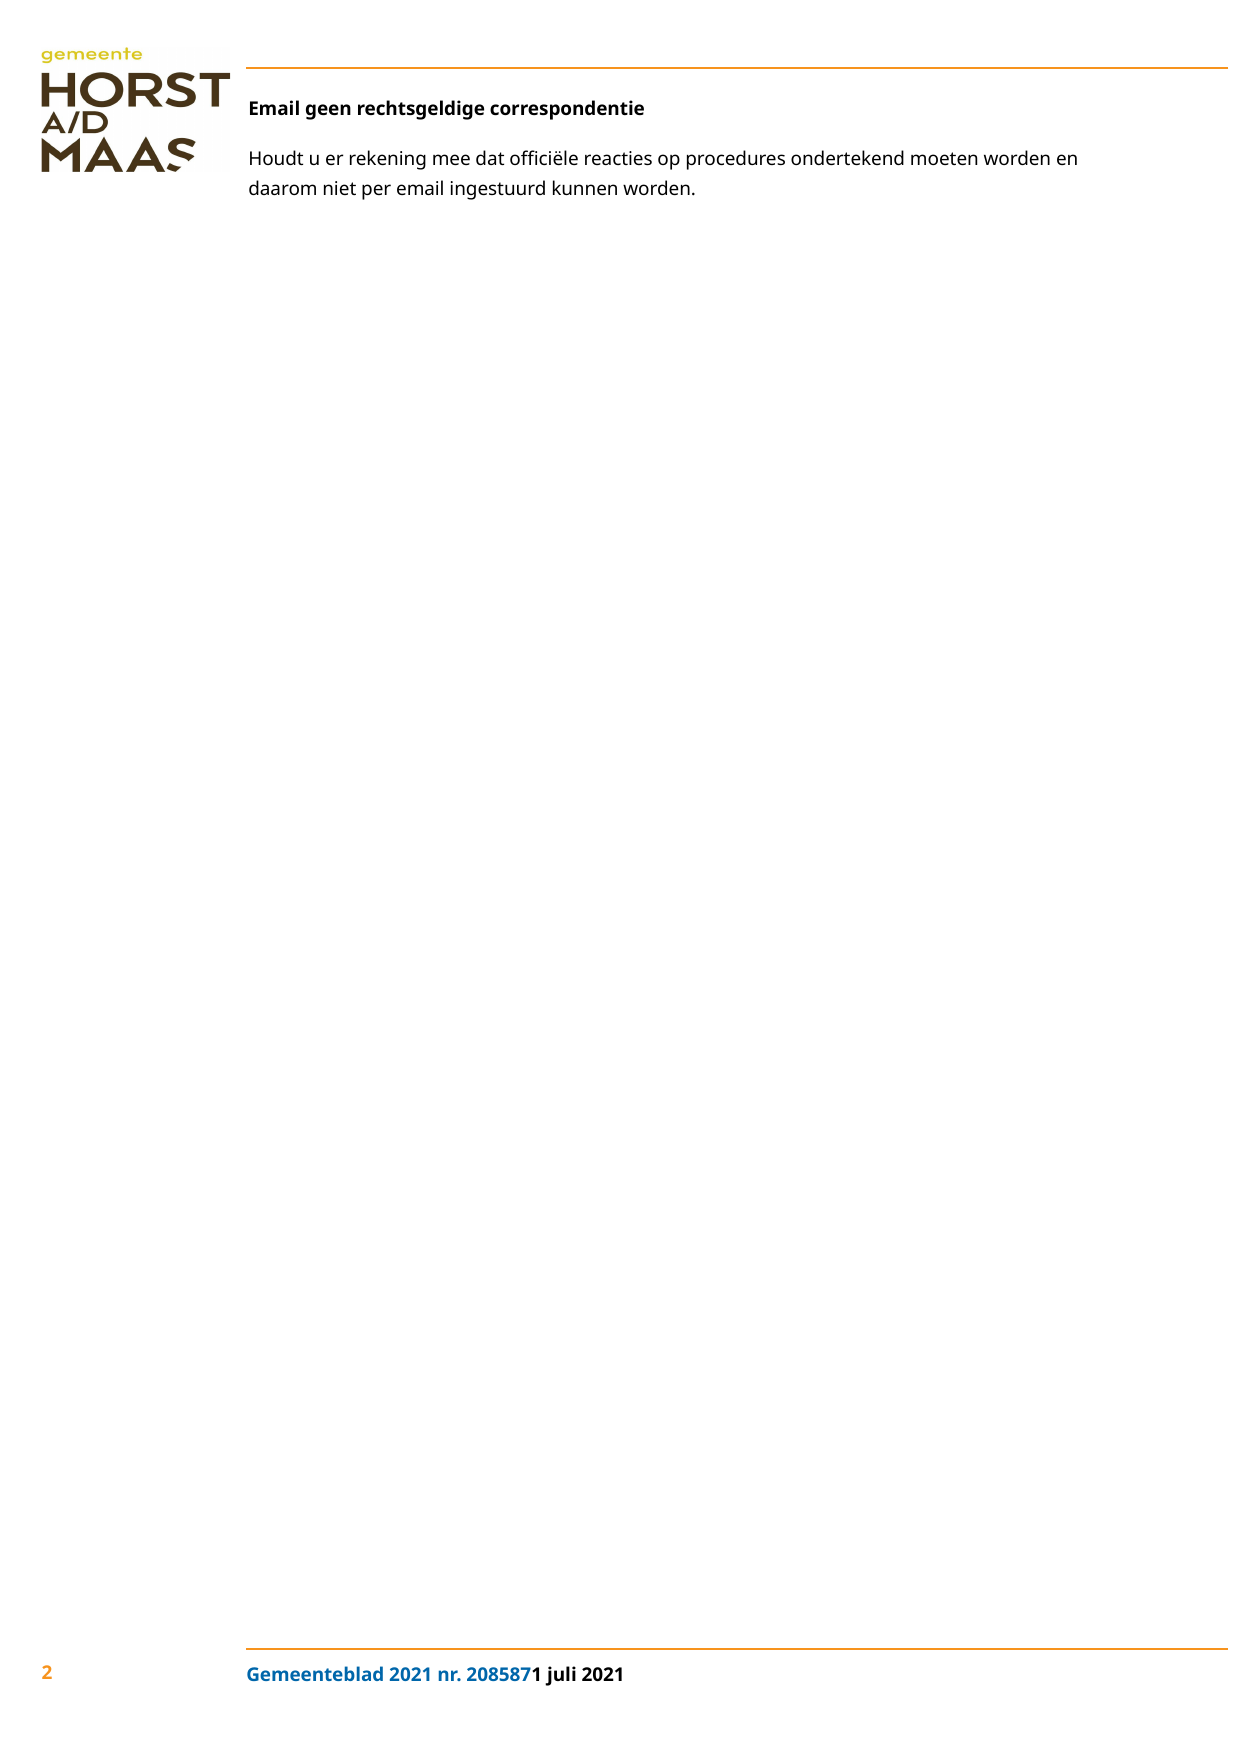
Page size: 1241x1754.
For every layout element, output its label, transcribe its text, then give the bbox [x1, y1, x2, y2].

text Email geen rechtsgeldige correspondentie [248, 95, 1152, 121]
picture [41, 47, 231, 172]
text Houdt u er rekening mee dat officiële reacties op procedures ondertekend moeten worden en daarom niet per email ingestuurd kunnen worden. [248, 145, 1152, 201]
